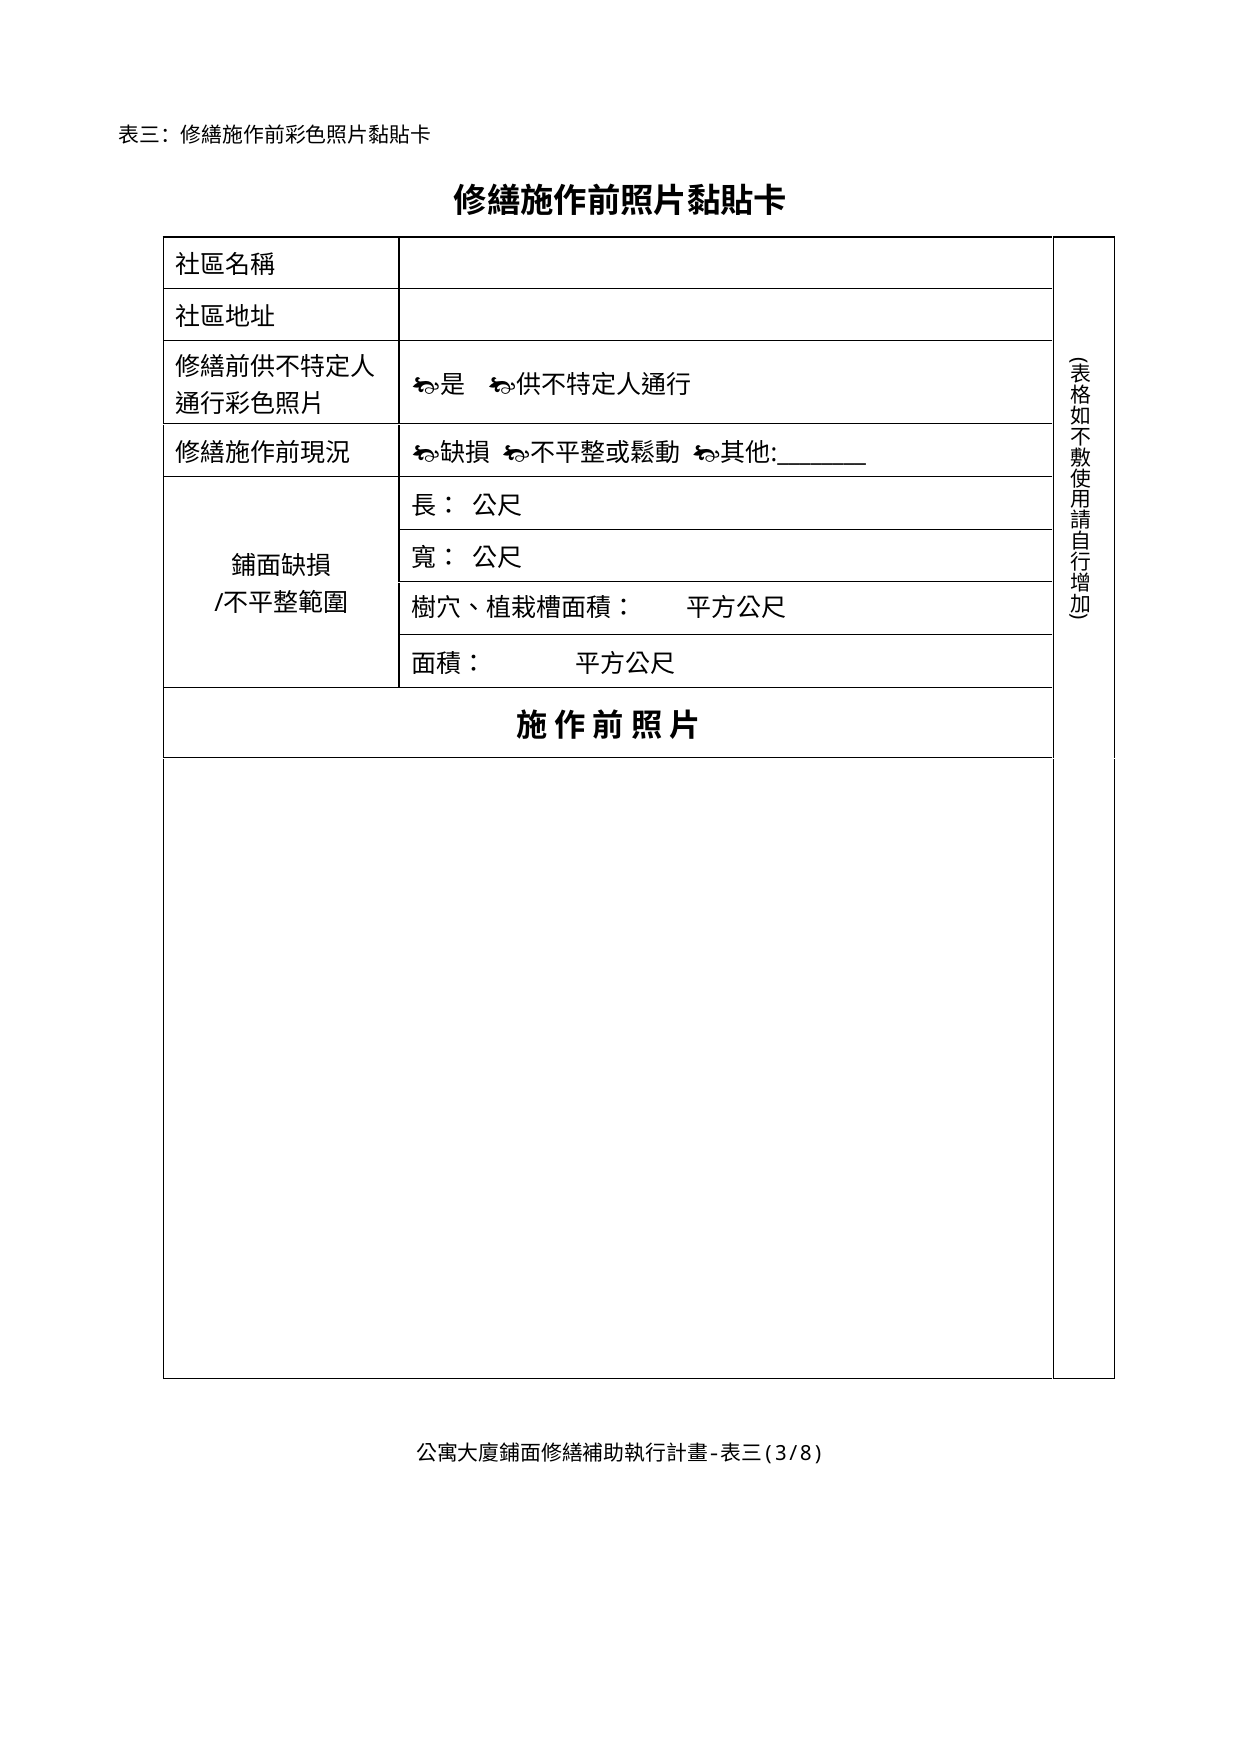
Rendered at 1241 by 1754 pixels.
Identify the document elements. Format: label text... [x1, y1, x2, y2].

table_cell 缺損 不平整或鬆動 其他:________ [400, 425, 1052, 476]
table_cell 施 作 前 照 片 [164, 688, 1052, 757]
table_cell 修繕前供不特定人通行彩色照片 [164, 341, 398, 423]
table_header [1054, 238, 1114, 289]
table_cell 修繕施作前現況 [164, 425, 398, 476]
table_header [400, 238, 1052, 288]
table_cell 長： 公尺 [400, 477, 1052, 529]
table_cell [164, 759, 1052, 1378]
table_cell [1054, 688, 1114, 758]
table_cell 社區地址 [164, 289, 398, 340]
table_header 社區名稱 [164, 238, 398, 288]
table_cell [400, 289, 1052, 340]
table_cell (表格如不敷使用請自行增加) [1054, 289, 1114, 688]
table_cell 鋪面缺損 /不平整範圍 [164, 477, 398, 687]
text 公寓大廈鋪面修繕補助執行計畫-表三(3/8) [118, 1437, 1122, 1467]
table_cell 寬： 公尺 [400, 530, 1052, 581]
table_cell 面積： 平方公尺 [400, 635, 1052, 687]
text 表三：修繕施作前彩色照片黏貼卡 [118, 112, 1122, 150]
table_cell 是 供不特定人通行 [400, 341, 1052, 423]
table_cell [1054, 759, 1114, 1378]
text 修繕施作前照片黏貼卡 [118, 182, 1122, 220]
table_cell 樹穴、植栽槽面積： 平方公尺 [400, 583, 1052, 634]
